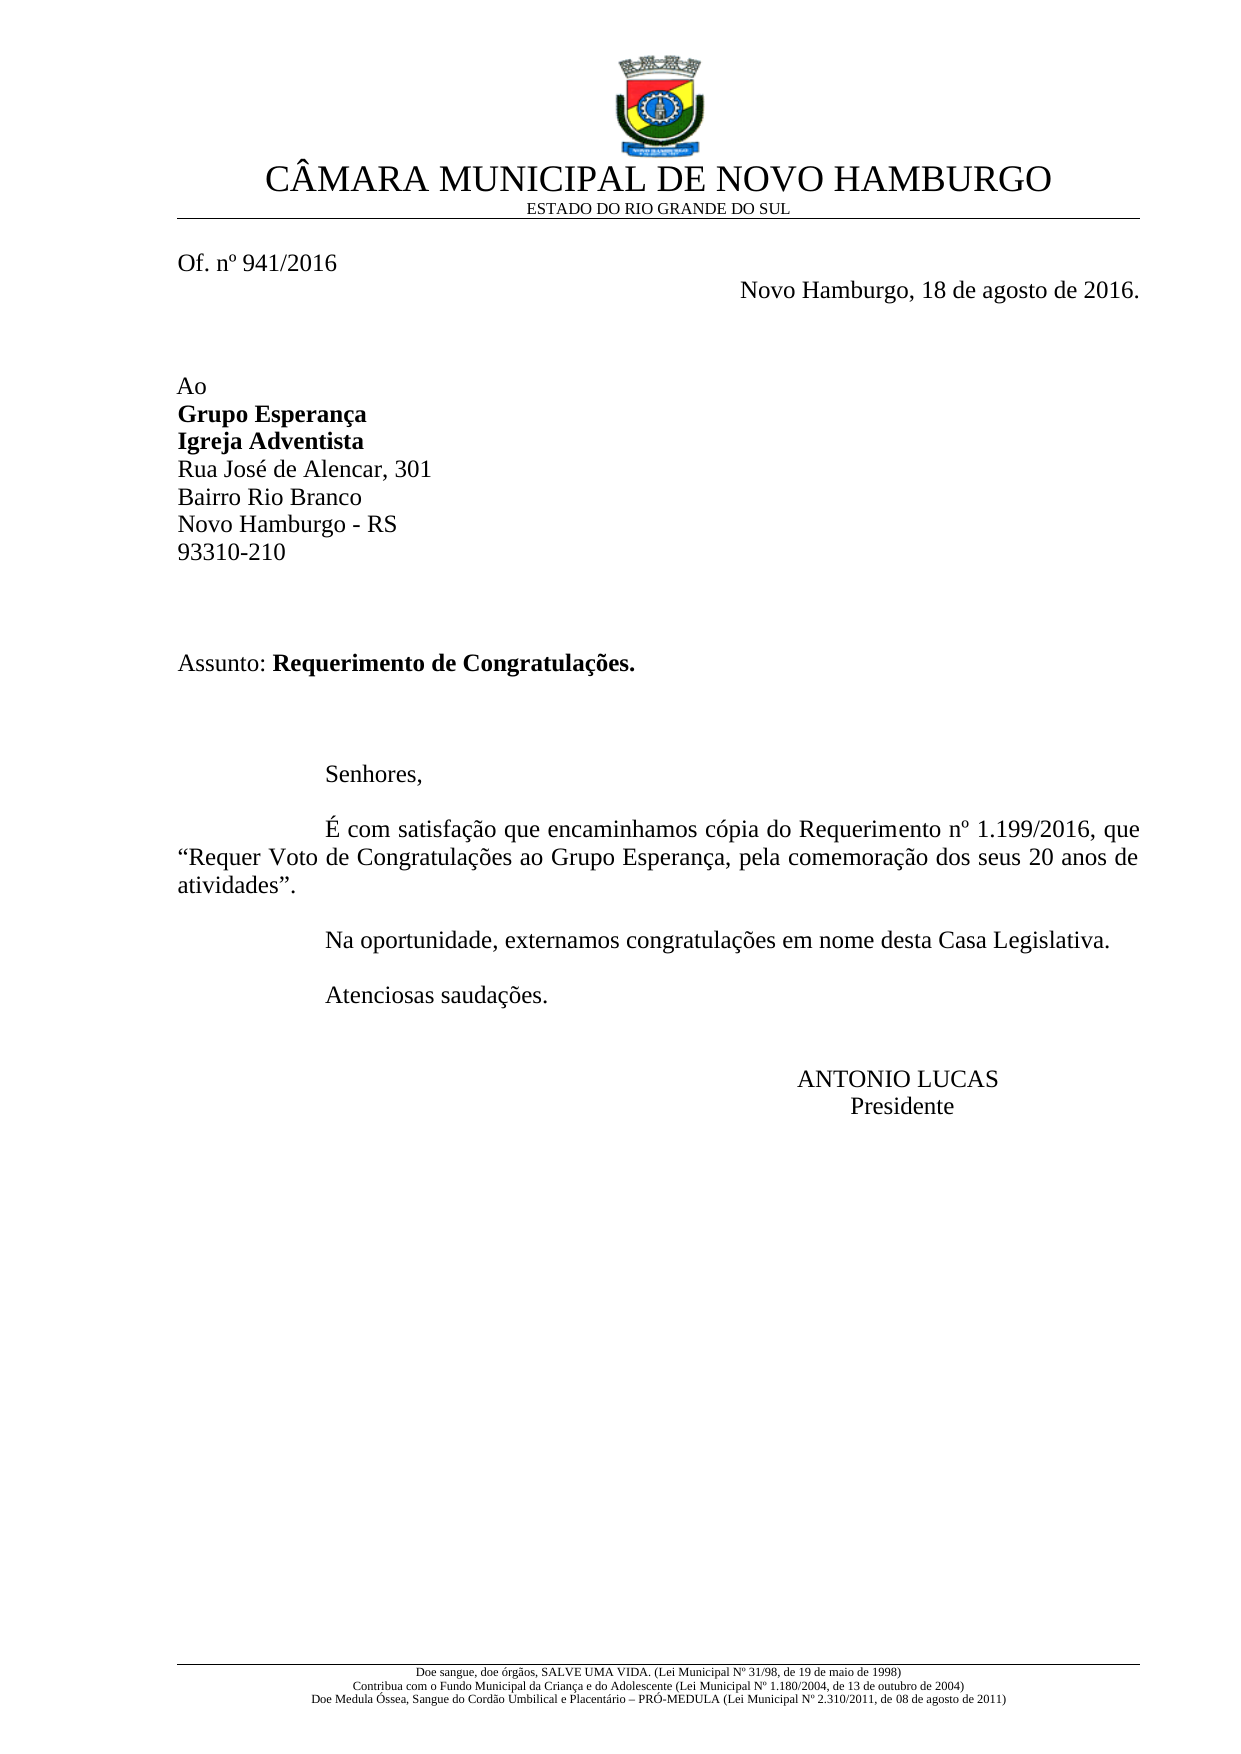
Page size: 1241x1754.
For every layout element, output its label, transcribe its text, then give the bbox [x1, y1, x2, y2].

text Novo Hamburgo - RS [177, 511, 1140, 538]
text Senhores, [177, 760, 1140, 788]
text Ao [176, 372, 1140, 400]
text Atenciosas saudações. [177, 982, 1140, 1009]
text Rua José de Alencar, 301 [177, 455, 1140, 483]
text Grupo Esperança [177, 400, 1140, 427]
text Na oportunidade, externamos congratulações em nome desta Casa Legislativa. [177, 926, 1140, 954]
text Igreja Adventista [177, 427, 1140, 455]
picture [608, 47, 709, 163]
text Bairro Rio Branco [177, 483, 1140, 511]
text 93310-210 [177, 538, 1140, 566]
text Novo Hamburgo, 18 de agosto de 2016. [177, 276, 1140, 304]
text ANTONIO LUCAS [797, 1065, 1140, 1092]
text Of. nº 941/2016 [177, 249, 1140, 276]
text Presidente [177, 1092, 1140, 1120]
text É com satisfação que encaminhamos cópia do Requerimento nº 1.199/2016, que “Requer Voto de Congratulações ao Grupo Esperança, pela comemoração dos seus 20 anos de atividades”. [177, 815, 1140, 898]
text Assunto: Requerimento de Congratulações. [177, 649, 1140, 677]
